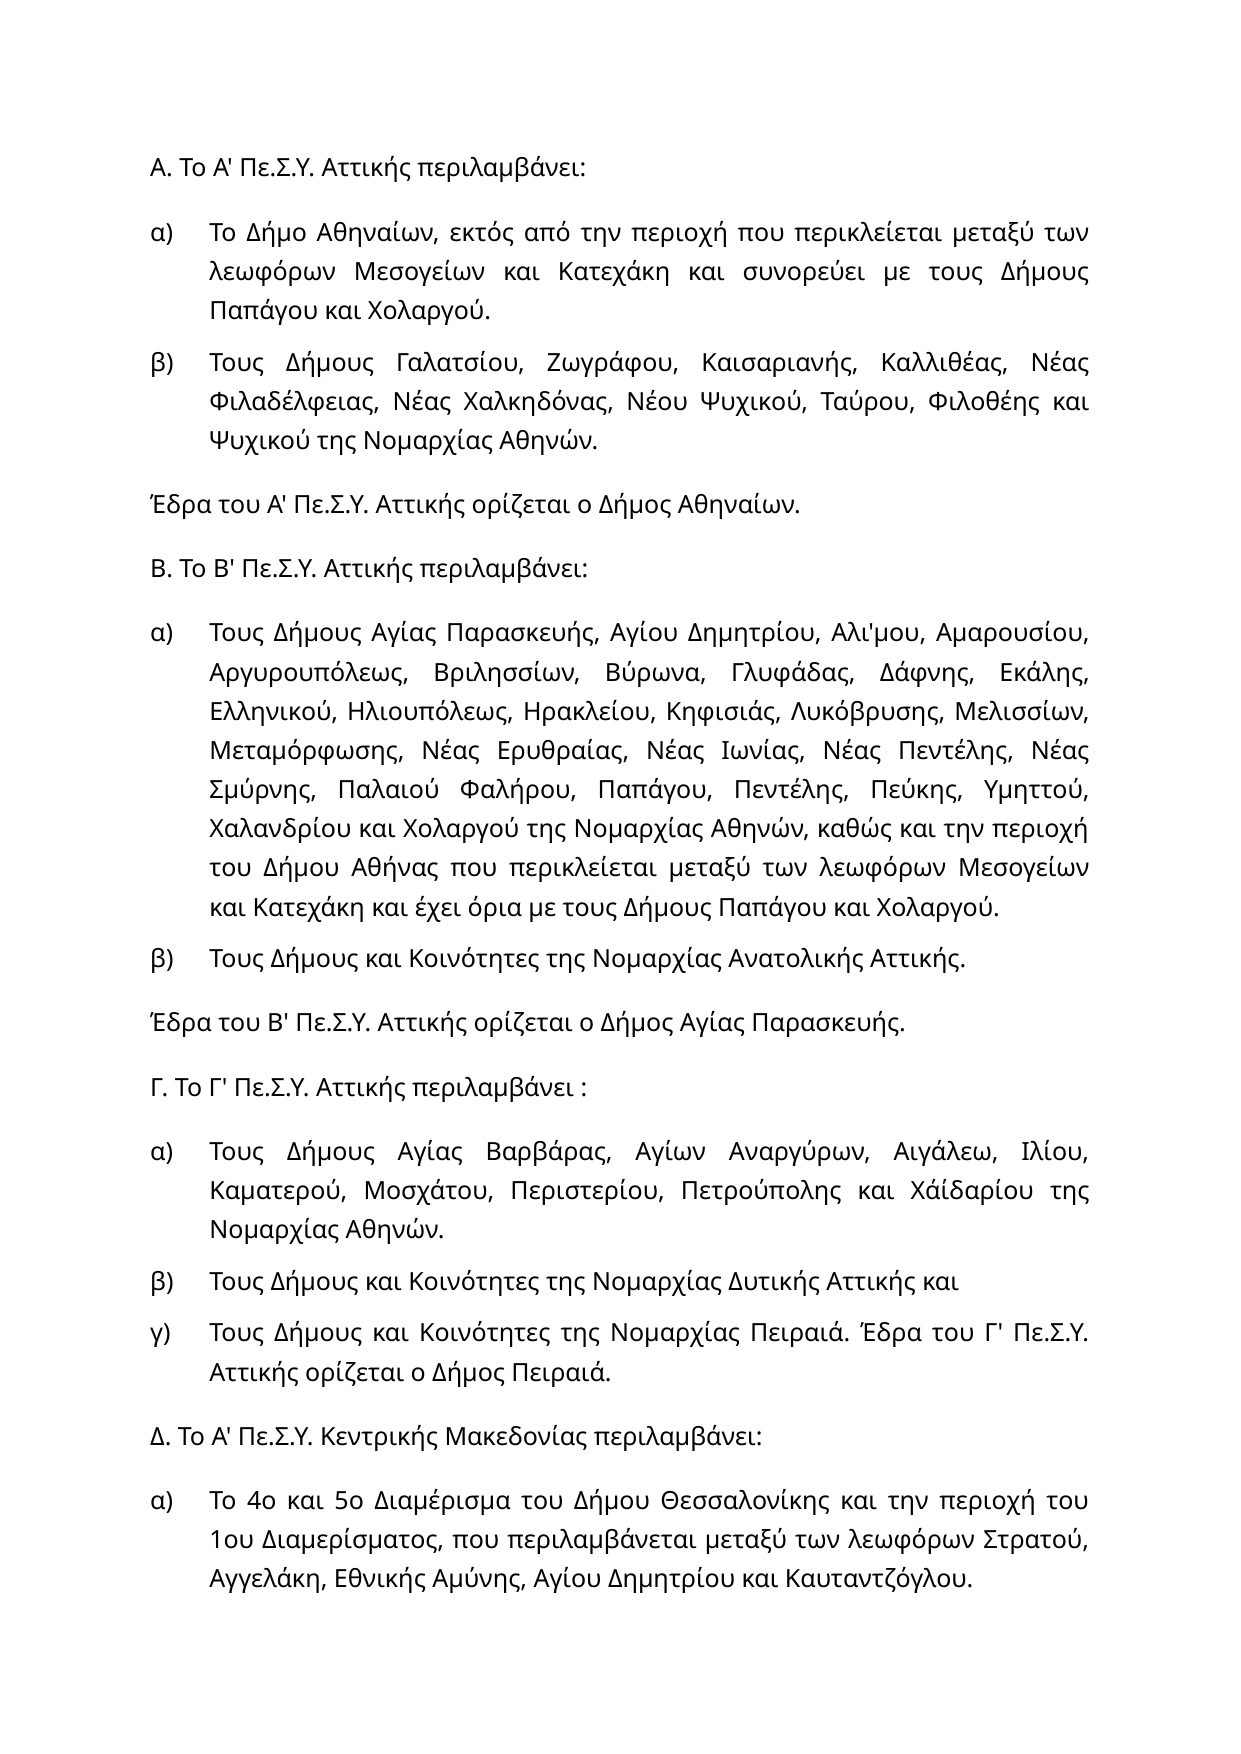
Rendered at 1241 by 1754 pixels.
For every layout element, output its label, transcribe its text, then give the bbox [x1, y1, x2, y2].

text Δ. Το Α' Πε.Σ.Υ. Κεντρικής Μακεδονίας περιλαμβάνει: [150, 1418, 1090, 1452]
text Γ. Το Γ' Πε.Σ.Υ. Αττικής περιλαμβάνει : [150, 1069, 1090, 1103]
list β) Τους Δήμους Γαλατσίου, Ζωγράφου, Καισαριανής, Καλλιθέας, Νέας Φιλαδέλφειας, Νέας Χαλκηδόνας, Νέου Ψυχικού, Ταύρου, Φιλοθέης και Ψυχικού της Νομαρχίας Αθηνών. [150, 344, 1090, 457]
list α) Τους Δήμους Αγίας Παρασκευής, Αγίου Δημητρίου, Αλι'μου, Αμαρουσίου, Αργυρουπόλεως, Βριλησσίων, Βύρωνα, Γλυφάδας, Δάφνης, Εκάλης, Ελληνικού, Ηλιουπόλεως, Ηρακλείου, Κηφισιάς, Λυκόβρυσης, Μελισσίων, Μεταμόρφωσης, Νέας Ερυθραίας, Νέας Ιωνίας, Νέας Πεντέλης, Νέας Σμύρνης, Παλαιού Φαλήρου, Παπάγου, Πεντέλης, Πεύκης, Υμηττού, Χαλανδρίου και Χολαργού της Νομαρχίας Αθηνών, καθώς και την περιοχή του Δήμου Αθήνας που περικλείεται μεταξύ των λεωφόρων Μεσογείων και Κατεχάκη και έχει όρια με τους Δήμους Παπάγου και Χολαργού. [150, 615, 1090, 923]
list β) Τους Δήμους και Κοινότητες της Νομαρχίας Δυτικής Αττικής και [150, 1263, 1090, 1297]
text Έδρα του Β' Πε.Σ.Υ. Αττικής ορίζεται ο Δήμος Αγίας Παρασκευής. [150, 1005, 1090, 1039]
list β) Τους Δήμους και Κοινότητες της Νομαρχίας Ανατολικής Αττικής. [150, 941, 1090, 975]
list α) Το 4ο και 5ο Διαμέρισμα του Δήμου Θεσσαλονίκης και την περιοχή του 1ου Διαμερίσματος, που περιλαμβάνεται μεταξύ των λεωφόρων Στρατού, Αγγελάκη, Εθνικής Αμύνης, Αγίου Δημητρίου και Καυταντζόγλου. [150, 1482, 1090, 1595]
list α) Το Δήμο Αθηναίων, εκτός από την περιοχή που περικλείεται μεταξύ των λεωφόρων Μεσογείων και Κατεχάκη και συνορεύει με τους Δήμους Παπάγου και Χολαργού. [150, 214, 1090, 327]
list α) Τους Δήμους Αγίας Βαρβάρας, Αγίων Αναργύρων, Αιγάλεω, Ιλίου, Καματερού, Μοσχάτου, Περιστερίου, Πετρούπολης και Χάίδαρίου της Νομαρχίας Αθηνών. [150, 1133, 1090, 1246]
text Β. Το Β' Πε.Σ.Υ. Αττικής περιλαμβάνει: [150, 551, 1090, 585]
text Έδρα του Α' Πε.Σ.Υ. Αττικής ορίζεται ο Δήμος Αθηναίων. [150, 487, 1090, 521]
text Α. Το Α' Πε.Σ.Υ. Αττικής περιλαμβάνει: [150, 150, 1090, 184]
list γ) Τους Δήμους και Κοινότητες της Νομαρχίας Πειραιά. Έδρα του Γ' Πε.Σ.Υ. Αττικής ορίζεται ο Δήμος Πειραιά. [150, 1315, 1090, 1388]
